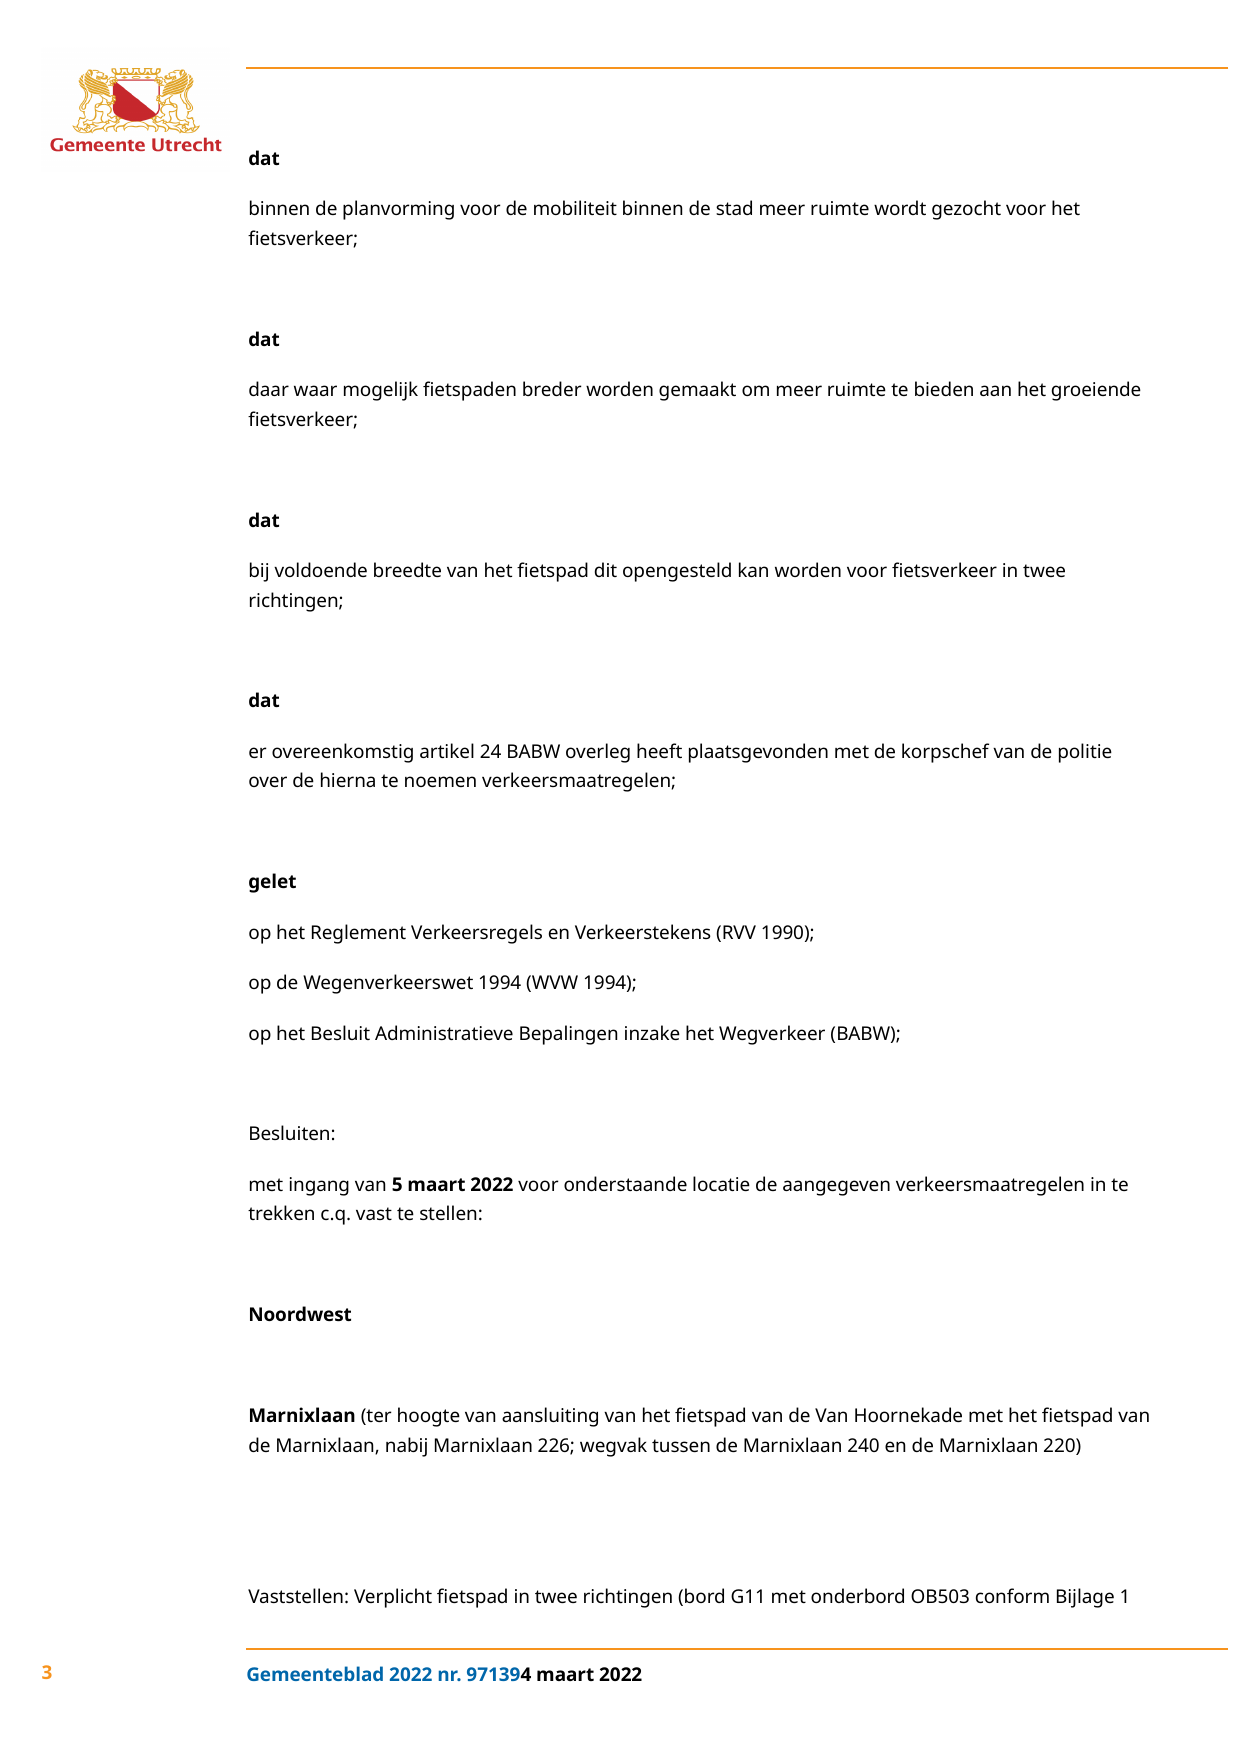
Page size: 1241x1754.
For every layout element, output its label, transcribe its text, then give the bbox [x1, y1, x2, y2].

text Noordwest [248, 1301, 1152, 1327]
text Besluiten: [248, 1121, 1152, 1146]
text Vaststellen: Verplicht fietspad in twee richtingen (bord G11 met onderbord OB503 conform Bijlage 1 [248, 1583, 1152, 1609]
text dat [248, 326, 1152, 352]
text dat [248, 507, 1152, 533]
text daar waar mogelijk fietspaden breder worden gemaakt om meer ruimte te bieden aan het groeiende fietsverkeer; [248, 376, 1152, 432]
text binnen de planvorming voor de mobiliteit binnen de stad meer ruimte wordt gezocht voor het fietsverkeer; [248, 196, 1152, 251]
text Marnixlaan (ter hoogte van aansluiting van het fietspad van de Van Hoornekade met het fietspad van de Marnixlaan, nabij Marnixlaan 226; wegvak tussen de Marnixlaan 240 en de Marnixlaan 220) [248, 1402, 1152, 1458]
text er overeenkomstig artikel 24 BABW overleg heeft plaatsgevonden met de korpschef van de politie over de hierna te noemen verkeersmaatregelen; [248, 738, 1152, 793]
text dat [248, 688, 1152, 713]
picture [41, 47, 231, 172]
text op het Reglement Verkeersregels en Verkeerstekens (RVV 1990); [248, 919, 1152, 945]
text gelet [248, 868, 1152, 894]
text op het Besluit Administratieve Bepalingen inzake het Wegverkeer (BABW); [248, 1020, 1152, 1046]
text met ingang van 5 maart 2022 voor onderstaande locatie de aangegeven verkeersmaatregelen in te trekken c.q. vast te stellen: [248, 1171, 1152, 1226]
text op de Wegenverkeerswet 1994 (WVW 1994); [248, 969, 1152, 995]
text dat [248, 145, 1152, 171]
text bij voldoende breedte van het fietspad dit opengesteld kan worden voor fietsverkeer in twee richtingen; [248, 557, 1152, 613]
